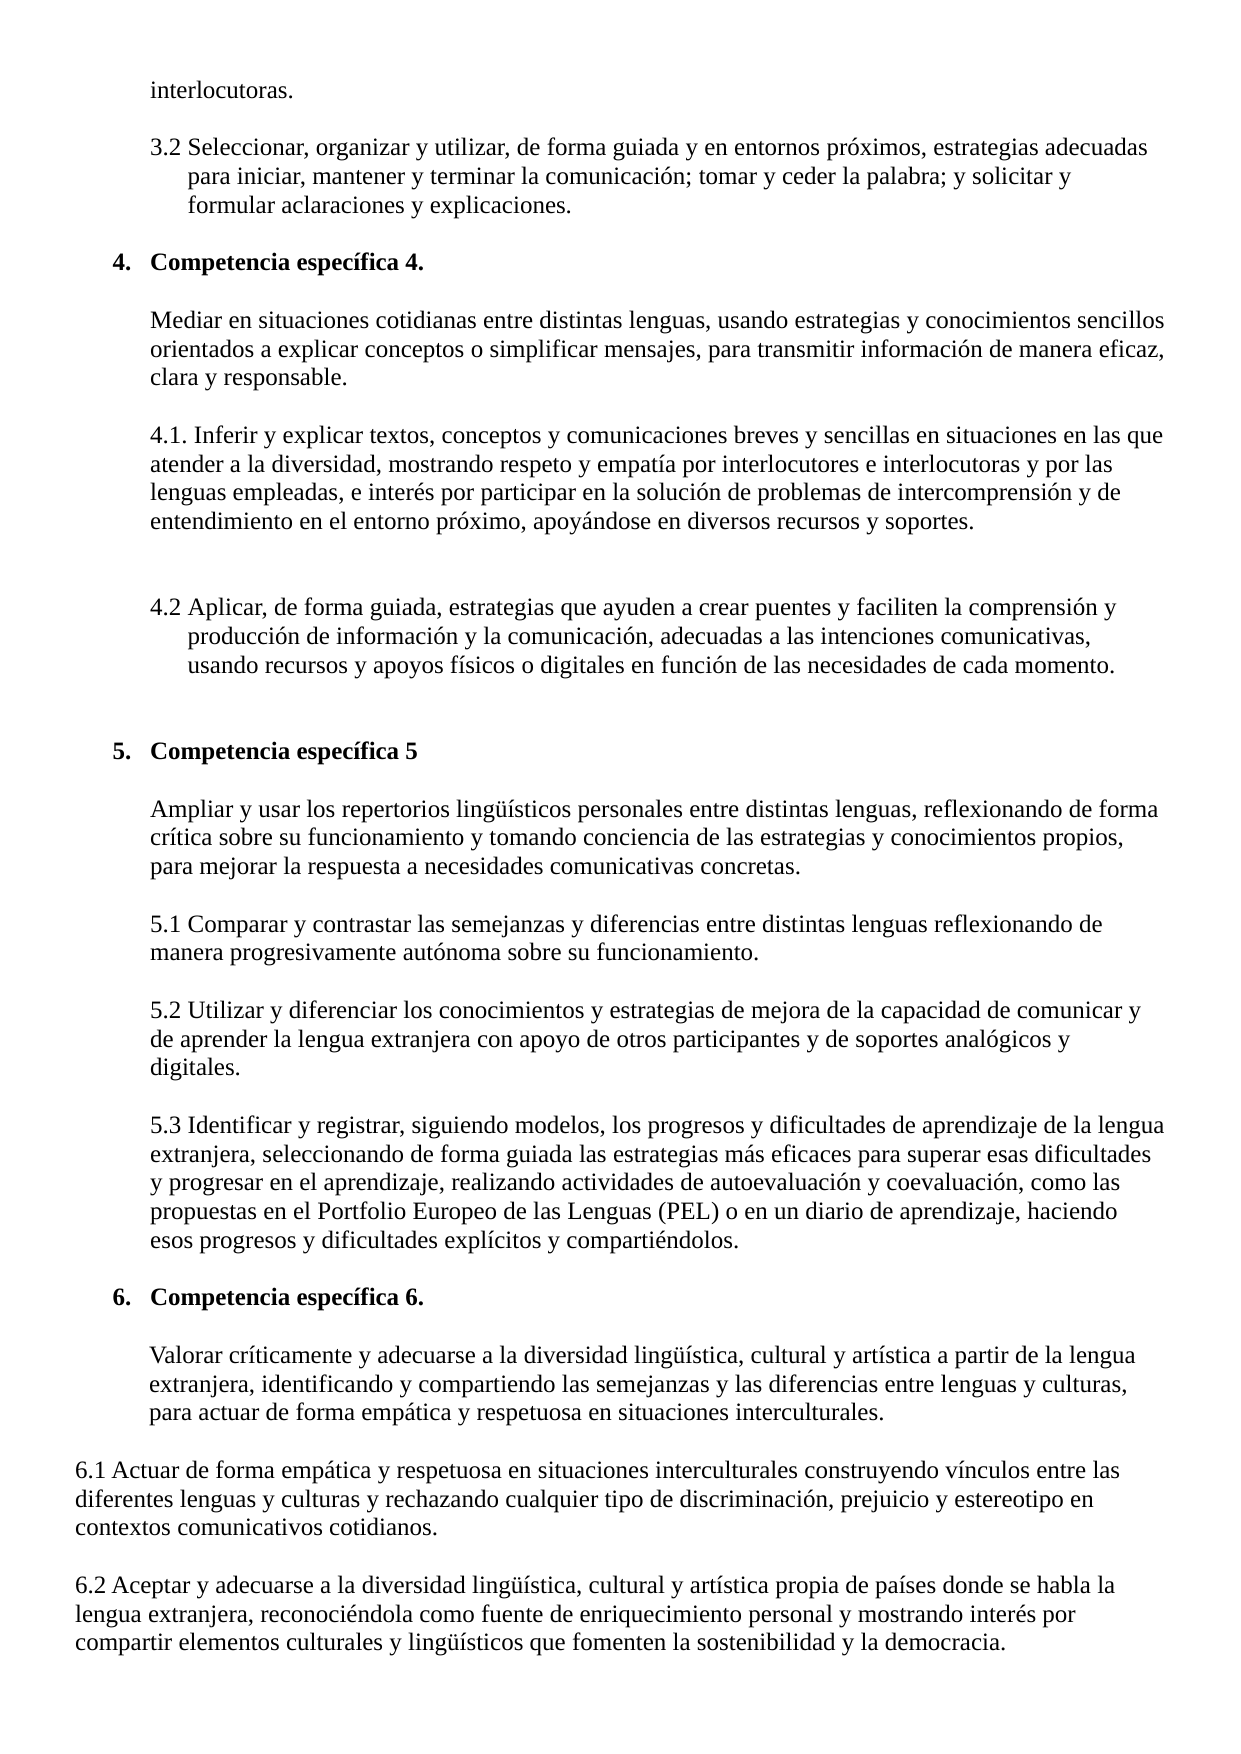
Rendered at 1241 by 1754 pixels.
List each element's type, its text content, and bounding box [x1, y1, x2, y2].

list Aplicar, de forma guiada, estrategias que ayuden a crear puentes y faciliten la comprensión y producción de información y la comunicación, adecuadas a las intenciones comunicativas, usando recursos y apoyos físicos o digitales en función de las necesidades de cada momento. [150, 592, 1165, 679]
text 6.2 Aceptar y adecuarse a la diversidad lingüística, cultural y artística propia de países donde se habla la lengua extranjera, reconociéndola como fuente de enriquecimiento personal y mostrando interés por compartir elementos culturales y lingüísticos que fomenten la sostenibilidad y la democracia. [75, 1570, 1165, 1656]
list Competencia específica 4. [112, 247, 1165, 276]
text Mediar en situaciones cotidianas entre distintas lenguas, usando estrategias y conocimientos sencillos orientados a explicar conceptos o simplificar mensajes, para transmitir información de manera eficaz, clara y responsable. [150, 305, 1165, 391]
list Competencia específica 6. [112, 1282, 1165, 1311]
text 4.1. Inferir y explicar textos, conceptos y comunicaciones breves y sencillas en situaciones en las que atender a la diversidad, mostrando respeto y empatía por interlocutores e interlocutoras y por las lenguas empleadas, e interés por participar en la solución de problemas de intercomprensión y de entendimiento en el entorno próximo, apoyándose en diversos recursos y soportes. [150, 420, 1165, 535]
text Ampliar y usar los repertorios lingüísticos personales entre distintas lenguas, reflexionando de forma crítica sobre su funcionamiento y tomando conciencia de las estrategias y conocimientos propios, para mejorar la respuesta a necesidades comunicativas concretas. [150, 794, 1165, 880]
text 6.1 Actuar de forma empática y respetuosa en situaciones interculturales construyendo vínculos entre las diferentes lenguas y culturas y rechazando cualquier tipo de discriminación, prejuicio y estereotipo en contextos comunicativos cotidianos. [75, 1455, 1165, 1541]
list Competencia específica 5 [112, 736, 1165, 765]
text Valorar críticamente y adecuarse a la diversidad lingüística, cultural y artística a partir de la lengua extranjera, identificando y compartiendo las semejanzas y las diferencias entre lenguas y culturas, para actuar de forma empática y respetuosa en situaciones interculturales. [75, 1340, 1165, 1426]
text 5.1 Comparar y contrastar las semejanzas y diferencias entre distintas lenguas reflexionando de manera progresivamente autónoma sobre su funcionamiento. [150, 909, 1165, 966]
text interlocutoras. [150, 75, 1165, 104]
list Seleccionar, organizar y utilizar, de forma guiada y en entornos próximos, estrategias adecuadas para iniciar, mantener y terminar la comunicación; tomar y ceder la palabra; y solicitar y formular aclaraciones y explicaciones. [150, 132, 1165, 219]
text 5.2 Utilizar y diferenciar los conocimientos y estrategias de mejora de la capacidad de comunicar y de aprender la lengua extranjera con apoyo de otros participantes y de soportes analógicos y digitales. [150, 995, 1165, 1081]
text 5.3 Identificar y registrar, siguiendo modelos, los progresos y dificultades de aprendizaje de la lengua extranjera, seleccionando de forma guiada las estrategias más eficaces para superar esas dificultades y progresar en el aprendizaje, realizando actividades de autoevaluación y coevaluación, como las propuestas en el Portfolio Europeo de las Lenguas (PEL) o en un diario de aprendizaje, haciendo esos progresos y dificultades explícitos y compartiéndolos. [150, 1110, 1165, 1254]
